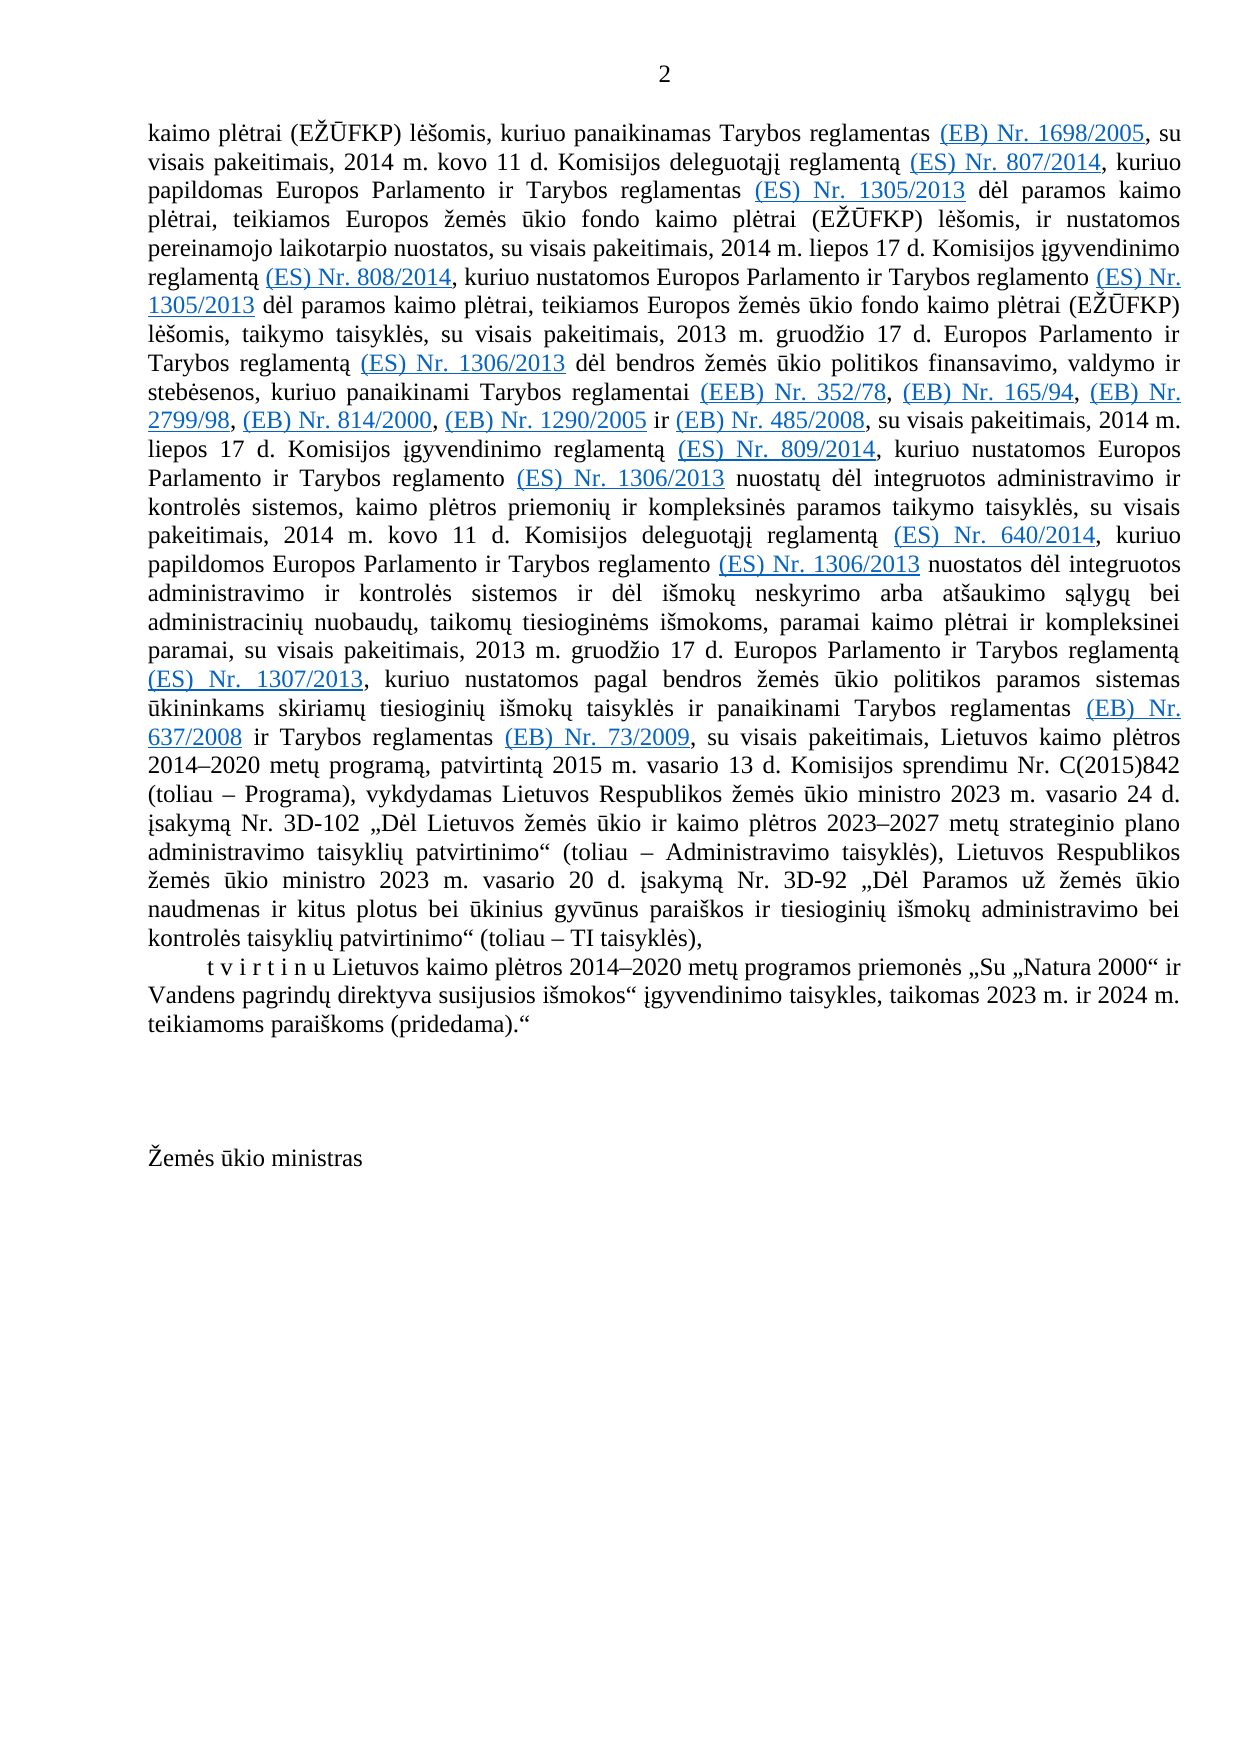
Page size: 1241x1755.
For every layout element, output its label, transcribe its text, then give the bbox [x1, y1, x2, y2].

text kaimo plėtrai (EŽŪFKP) lėšomis, kuriuo panaikinamas Tarybos reglamentas (EB) Nr. 1698/2005, su visais pakeitimais, 2014 m. kovo 11 d. Komisijos deleguotąjį reglamentą (ES) Nr. 807/2014, kuriuo papildomas Europos Parlamento ir Tarybos reglamentas (ES) Nr. 1305/2013 dėl paramos kaimo plėtrai, teikiamos Europos žemės ūkio fondo kaimo plėtrai (EŽŪFKP) lėšomis, ir nustatomos pereinamojo laikotarpio nuostatos, su visais pakeitimais, 2014 m. liepos 17 d. Komisijos įgyvendinimo reglamentą (ES) Nr. 808/2014, kuriuo nustatomos Europos Parlamento ir Tarybos reglamento (ES) Nr. 1305/2013 dėl paramos kaimo plėtrai, teikiamos Europos žemės ūkio fondo kaimo plėtrai (EŽŪFKP) lėšomis, taikymo taisyklės, su visais pakeitimais, 2013 m. gruodžio 17 d. Europos Parlamento ir Tarybos reglamentą (ES) Nr. 1306/2013 dėl bendros žemės ūkio politikos finansavimo, valdymo ir stebėsenos, kuriuo panaikinami Tarybos reglamentai (EEB) Nr. 352/78, (EB) Nr. 165/94, (EB) Nr. 2799/98, (EB) Nr. 814/2000, (EB) Nr. 1290/2005 ir (EB) Nr. 485/2008, su visais pakeitimais, 2014 m. liepos 17 d. Komisijos įgyvendinimo reglamentą (ES) Nr. 809/2014, kuriuo nustatomos Europos Parlamento ir Tarybos reglamento (ES) Nr. 1306/2013 nuostatų dėl integruotos administravimo ir kontrolės sistemos, kaimo plėtros priemonių ir kompleksinės paramos taikymo taisyklės, su visais pakeitimais, 2014 m. kovo 11 d. Komisijos deleguotąjį reglamentą (ES) Nr. 640/2014, kuriuo papildomos Europos Parlamento ir Tarybos reglamento (ES) Nr. 1306/2013 nuostatos dėl integruotos administravimo ir kontrolės sistemos ir dėl išmokų neskyrimo arba atšaukimo sąlygų bei administracinių nuobaudų, taikomų tiesioginėms išmokoms, paramai kaimo plėtrai ir kompleksinei paramai, su visais pakeitimais, 2013 m. gruodžio 17 d. Europos Parlamento ir Tarybos reglamentą (ES) Nr. 1307/2013, kuriuo nustatomos pagal bendros žemės ūkio politikos paramos sistemas ūkininkams skiriamų tiesioginių išmokų taisyklės ir panaikinami Tarybos reglamentas (EB) Nr. 637/2008 ir Tarybos reglamentas (EB) Nr. 73/2009, su visais pakeitimais, Lietuvos kaimo plėtros 2014–2020 metų programą, patvirtintą 2015 m. vasario 13 d. Komisijos sprendimu Nr. C(2015)842 (toliau – Programa), vykdydamas Lietuvos Respublikos žemės ūkio ministro 2023 m. vasario 24 d. įsakymą Nr. 3D-102 „Dėl Lietuvos žemės ūkio ir kaimo plėtros 2023–2027 metų strateginio plano administravimo taisyklių patvirtinimo“ (toliau – Administravimo taisyklės), Lietuvos Respublikos žemės ūkio ministro 2023 m. vasario 20 d. įsakymą Nr. 3D-92 „Dėl Paramos už žemės ūkio naudmenas ir kitus plotus bei ūkinius gyvūnus paraiškos ir tiesioginių išmokų administravimo bei kontrolės taisyklių patvirtinimo“ (toliau – TI taisyklės), [148, 118, 1181, 952]
text Žemės ūkio ministras [148, 1143, 1181, 1172]
text t v i r t i n u Lietuvos kaimo plėtros 2014–2020 metų programos priemonės „Su „Natura 2000“ ir Vandens pagrindų direktyva susijusios išmokos“ įgyvendinimo taisykles, taikomas 2023 m. ir 2024 m. teikiamoms paraiškoms (pridedama).“ [148, 952, 1181, 1038]
